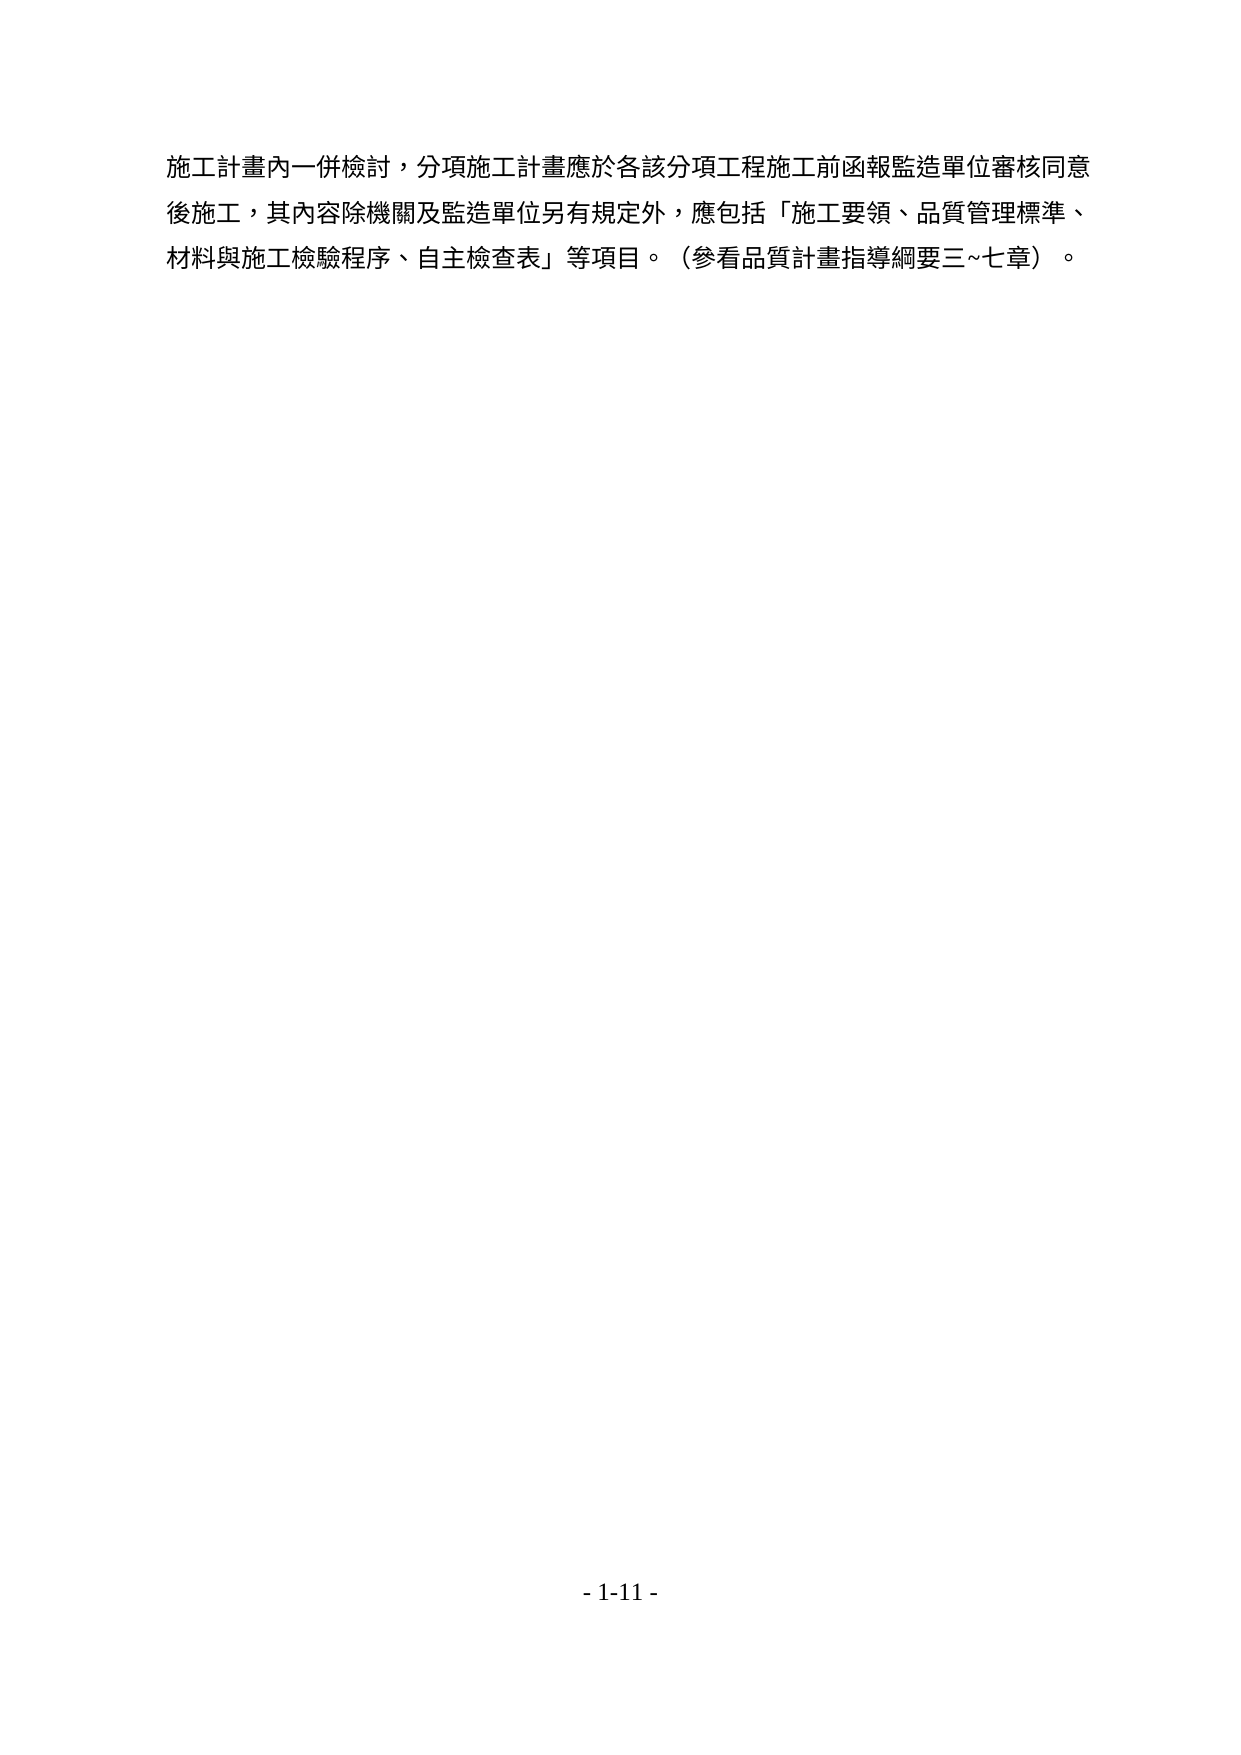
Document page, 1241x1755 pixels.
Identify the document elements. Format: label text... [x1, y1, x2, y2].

text 施工計畫內一併檢討，分項施工計畫應於各該分項工程施工前函報監造單位審核同意後施工，其內容除機關及監造單位另有規定外，應包括「施工要領、品質管理標準、材料與施工檢驗程序、自主檢查表」等項目。（參看品質計畫指導綱要三~七章）。 [148, 148, 1093, 274]
